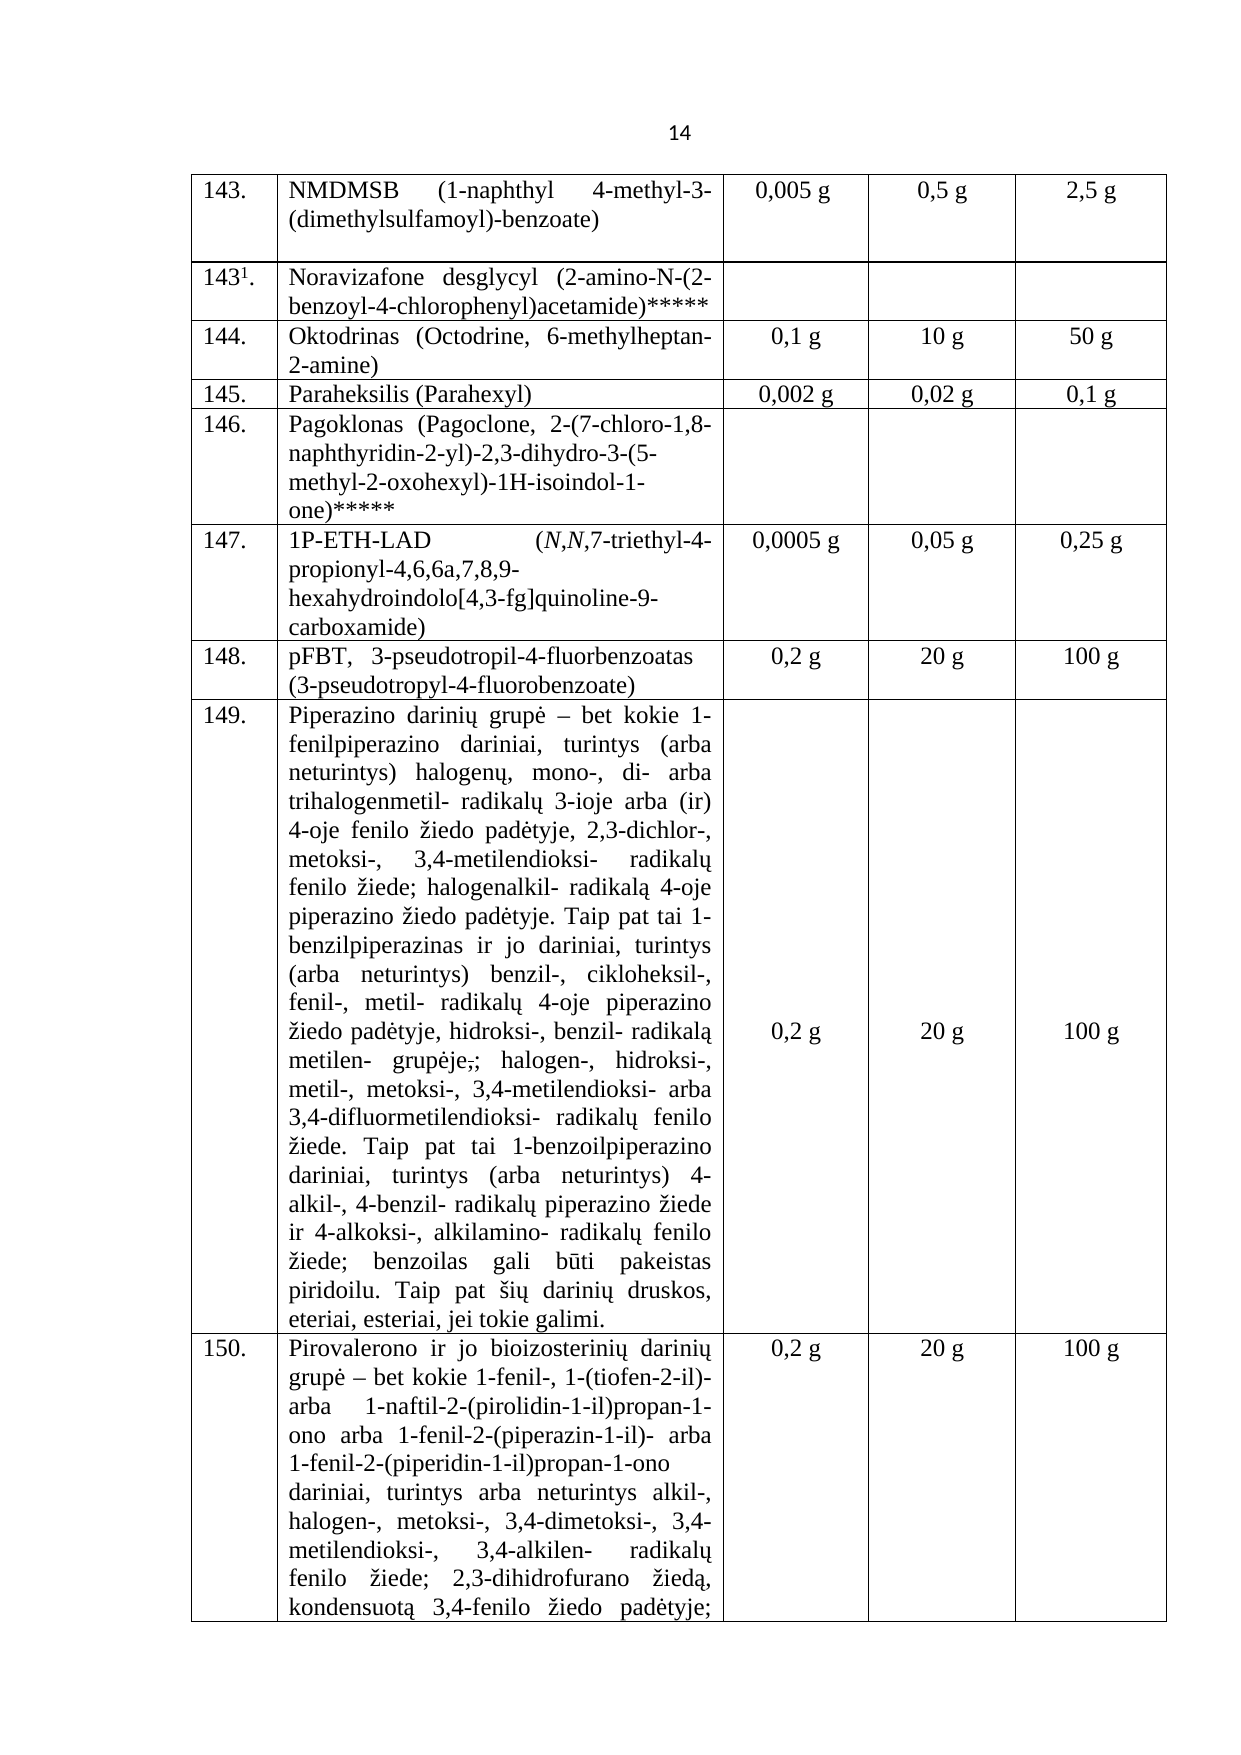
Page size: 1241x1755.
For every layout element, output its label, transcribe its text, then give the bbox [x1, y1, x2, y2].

table_cell 0,002 g [724, 380, 868, 408]
table_cell 100 g [1016, 641, 1166, 699]
table_cell 150. [192, 1334, 277, 1621]
table_cell Pirovalerono ir jo bioizosterinių darinių grupė – bet kokie 1-fenil-, 1-(tiofen-2-il)- arba 1-naftil-2-(pirolidin-1-il)propan-1-ono arba 1-fenil-2-(piperazin-1-il)- arba 1-fenil-2-(piperidin-1-il)propan-1-ono dariniai, turintys arba neturintys alkil-, halogen-, metoksi-, 3,4-dimetoksi-, 3,4-metilendioksi-, 3,4-alkilen- radikalų fenilo žiede; 2,3-dihidrofurano žiedą, kondensuotą 3,4-fenilo žiedo padėtyje; [278, 1334, 723, 1621]
table_cell 149. [192, 700, 277, 1332]
table_cell 148. [192, 641, 277, 699]
table_cell 100 g [1016, 700, 1166, 1332]
table_cell 0,0005 g [724, 525, 868, 640]
table_cell [869, 409, 1015, 524]
table_cell 0,1 g [724, 321, 868, 378]
table_cell Piperazino darinių grupė – bet kokie 1-fenilpiperazino dariniai, turintys (arba neturintys) halogenų, mono-, di- arba trihalogenmetil- radikalų 3-ioje arba (ir) 4-oje fenilo žiedo padėtyje, 2,3-dichlor-, metoksi-, 3,4-metilendioksi- radikalų fenilo žiede; halogenalkil- radikalą 4-oje piperazino žiedo padėtyje. Taip pat tai 1-benzilpiperazinas ir jo dariniai, turintys (arba neturintys) benzil-, cikloheksil-, fenil-, metil- radikalų 4-oje piperazino žiedo padėtyje, hidroksi-, benzil- radikalą metilen- grupėje,; halogen-, hidroksi-, metil-, metoksi-, 3,4-metilendioksi- arba 3,4-difluormetilendioksi- radikalų fenilo žiede. Taip pat tai 1-benzoilpiperazino dariniai, turintys (arba neturintys) 4-alkil-, 4-benzil- radikalų piperazino žiede ir 4-alkoksi-, alkilamino- radikalų fenilo žiede; benzoilas gali būti pakeistas piridoilu. Taip pat šių darinių druskos, eteriai, esteriai, jei tokie galimi. [278, 700, 723, 1332]
table_cell [724, 409, 868, 524]
table_cell 1P-ETH-LAD (N,N,7-triethyl-4-propionyl-4,6,6a,7,8,9-hexahydroindolo[4,3-fg]quinoline-9-carboxamide) [278, 525, 723, 640]
table_cell 143. [192, 175, 277, 261]
table_cell NMDMSB (1-naphthyl 4-methyl-3-(dimethylsulfamoyl)-benzoate) [278, 175, 723, 261]
table_cell 0,1 g [1016, 380, 1166, 408]
table_cell [724, 263, 868, 320]
table_cell Noravizafone desglycyl (2-amino-N-(2-benzoyl-4-chlorophenyl)acetamide)***** [278, 263, 723, 320]
table_cell 144. [192, 321, 277, 378]
table_cell 10 g [869, 321, 1015, 378]
table_cell [869, 263, 1015, 320]
table_cell 0,02 g [869, 380, 1015, 408]
table_cell 0,25 g [1016, 525, 1166, 640]
table_cell 20 g [869, 1334, 1015, 1621]
table_cell 0,2 g [724, 1334, 868, 1621]
table_cell 20 g [869, 700, 1015, 1332]
table_cell [1016, 409, 1166, 524]
table_cell 147. [192, 525, 277, 640]
table_cell 0,5 g [869, 175, 1015, 261]
table_cell 0,005 g [724, 175, 868, 261]
table_cell 50 g [1016, 321, 1166, 378]
table_cell 0,2 g [724, 700, 868, 1332]
table_cell Oktodrinas (Octodrine, 6-methylheptan-2-amine) [278, 321, 723, 378]
table_cell Pagoklonas (Pagoclone, 2-(7-chloro-1,8-naphthyridin-2-yl)-2,3-dihydro-3-(5-methyl-2-oxohexyl)-1H-isoindol-1-one)***** [278, 409, 723, 524]
table_cell 1431. [192, 263, 277, 320]
table_cell pFBT, 3-pseudotropil-4-fluorbenzoatas (3-pseudotropyl-4-fluorobenzoate) [278, 641, 723, 699]
table_cell 2,5 g [1016, 175, 1166, 261]
table_cell 145. [192, 380, 277, 408]
table_cell 20 g [869, 641, 1015, 699]
table_cell 0,05 g [869, 525, 1015, 640]
table_cell 100 g [1016, 1334, 1166, 1621]
table_cell [1016, 263, 1166, 320]
table_cell 0,2 g [724, 641, 868, 699]
table_cell 146. [192, 409, 277, 524]
table_cell Paraheksilis (Parahexyl) [278, 380, 723, 408]
